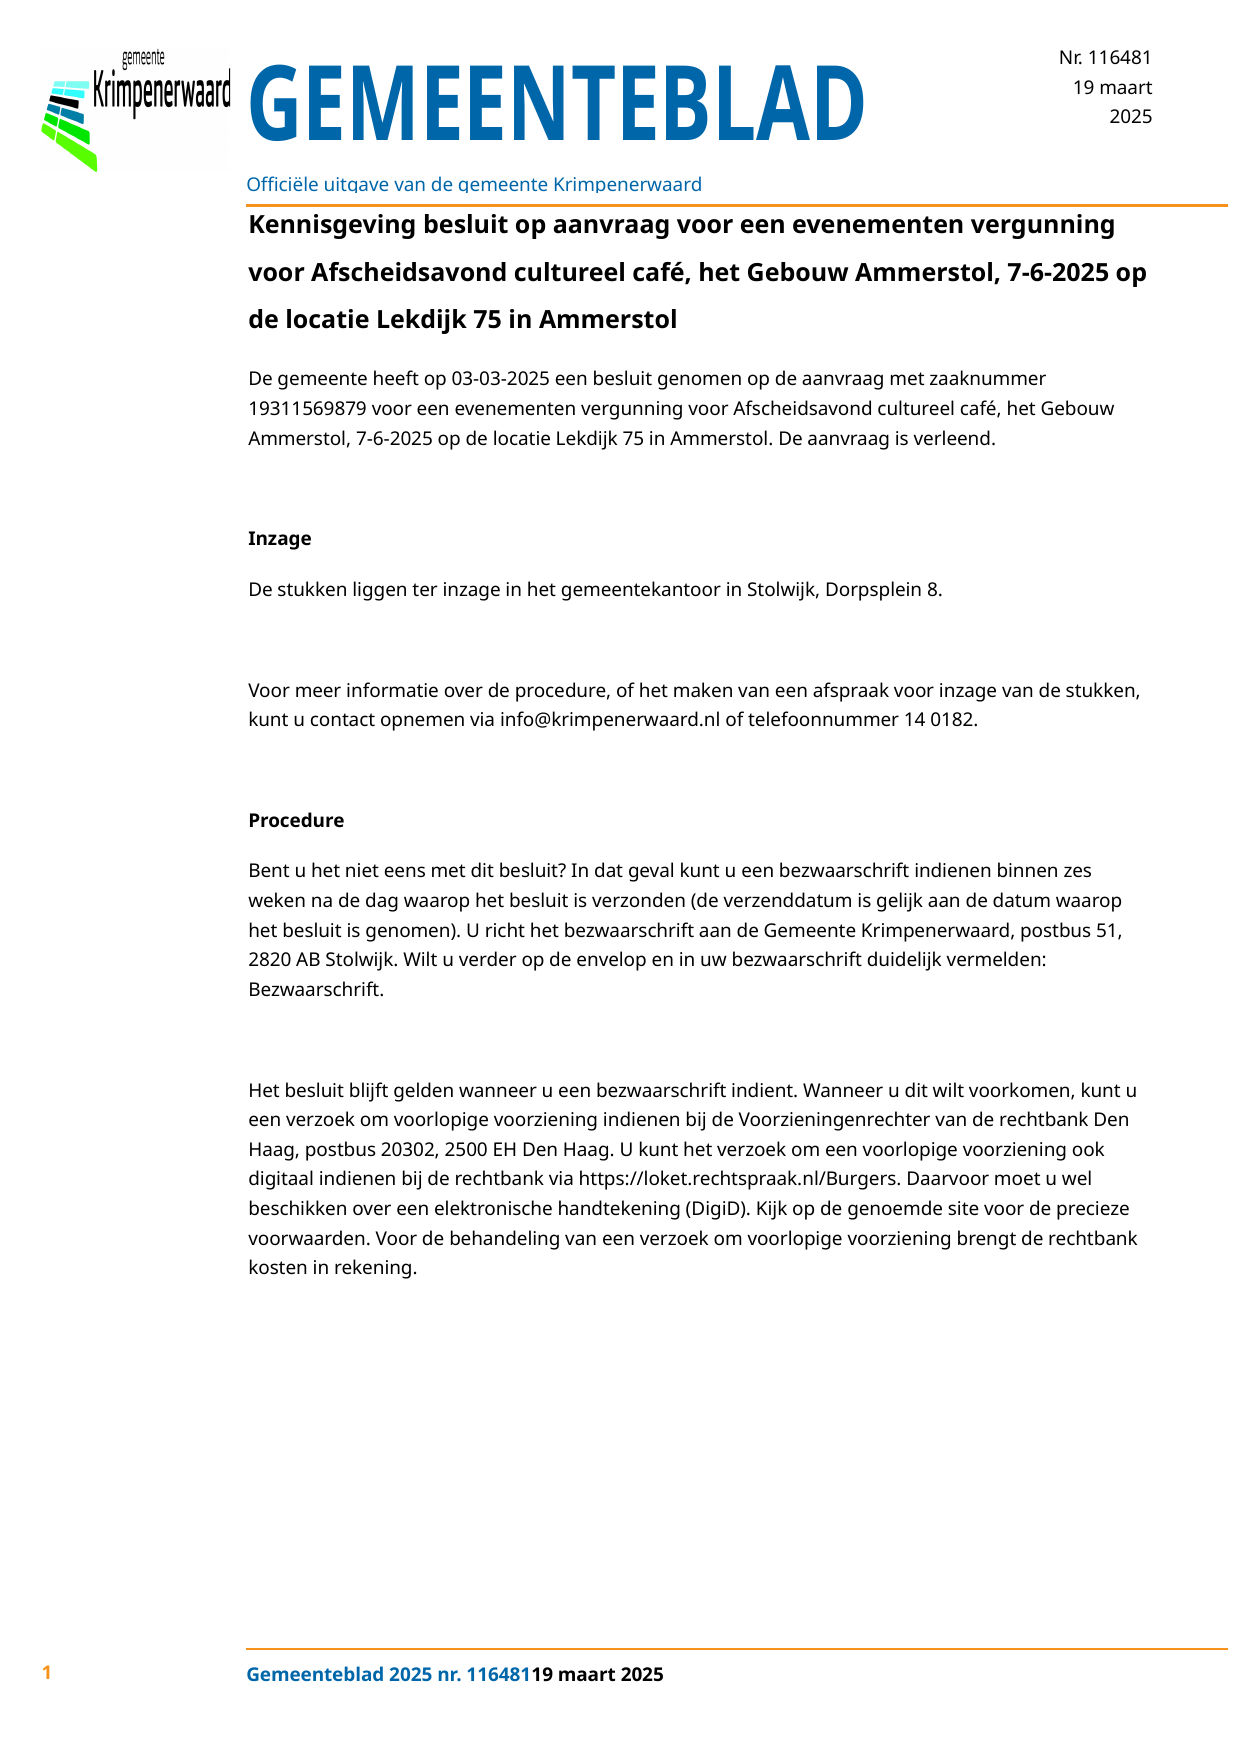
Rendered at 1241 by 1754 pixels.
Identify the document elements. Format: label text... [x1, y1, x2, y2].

text Procedure [248, 807, 1152, 833]
text Inzage [248, 526, 1152, 551]
text Bent u het niet eens met dit besluit? In dat geval kunt u een bezwaarschrift indienen binnen zes weken na de dag waarop het besluit is verzonden (de verzenddatum is gelijk aan de datum waarop het besluit is genomen). U richt het bezwaarschrift aan de Gemeente Krimpenerwaard, postbus 51, 2820 AB Stolwijk. Wilt u verder op de envelop en in uw bezwaarschrift duidelijk vermelden: Bezwaarschrift. [248, 858, 1152, 1002]
picture [41, 47, 231, 172]
text Kennisgeving besluit op aanvraag voor een evenementen vergunning voor Afscheidsavond cultureel café, het Gebouw Ammerstol, 7-6-2025 op de locatie Lekdijk 75 in Ammerstol [248, 207, 1152, 336]
text Het besluit blijft gelden wanneer u een bezwaarschrift indient. Wanneer u dit wilt voorkomen, kunt u een verzoek om voorlopige voorziening indienen bij de Voorzieningenrechter van de rechtbank Den Haag, postbus 20302, 2500 EH Den Haag. U kunt het verzoek om een voorlopige voorziening ook digitaal indienen bij de rechtbank via https://loket.rechtspraak.nl/Burgers. Daarvoor moet u wel beschikken over een elektronische handtekening (DigiD). Kijk op de genoemde site voor de precieze voorwaarden. Voor de behandeling van een verzoek om voorlopige voorziening brengt de rechtbank kosten in rekening. [248, 1077, 1152, 1280]
text De gemeente heeft op 03-03-2025 een besluit genomen op de aanvraag met zaaknummer 19311569879 voor een evenementen vergunning voor Afscheidsavond cultureel café, het Gebouw Ammerstol, 7-6-2025 op de locatie Lekdijk 75 in Ammerstol. De aanvraag is verleend. [248, 366, 1152, 450]
text Voor meer informatie over de procedure, of het maken van een afspraak voor inzage van de stukken, kunt u contact opnemen via info@krimpenerwaard.nl of telefoonnummer 14 0182. [248, 677, 1152, 732]
text De stukken liggen ter inzage in het gemeentekantoor in Stolwijk, Dorpsplein 8. [248, 576, 1152, 602]
